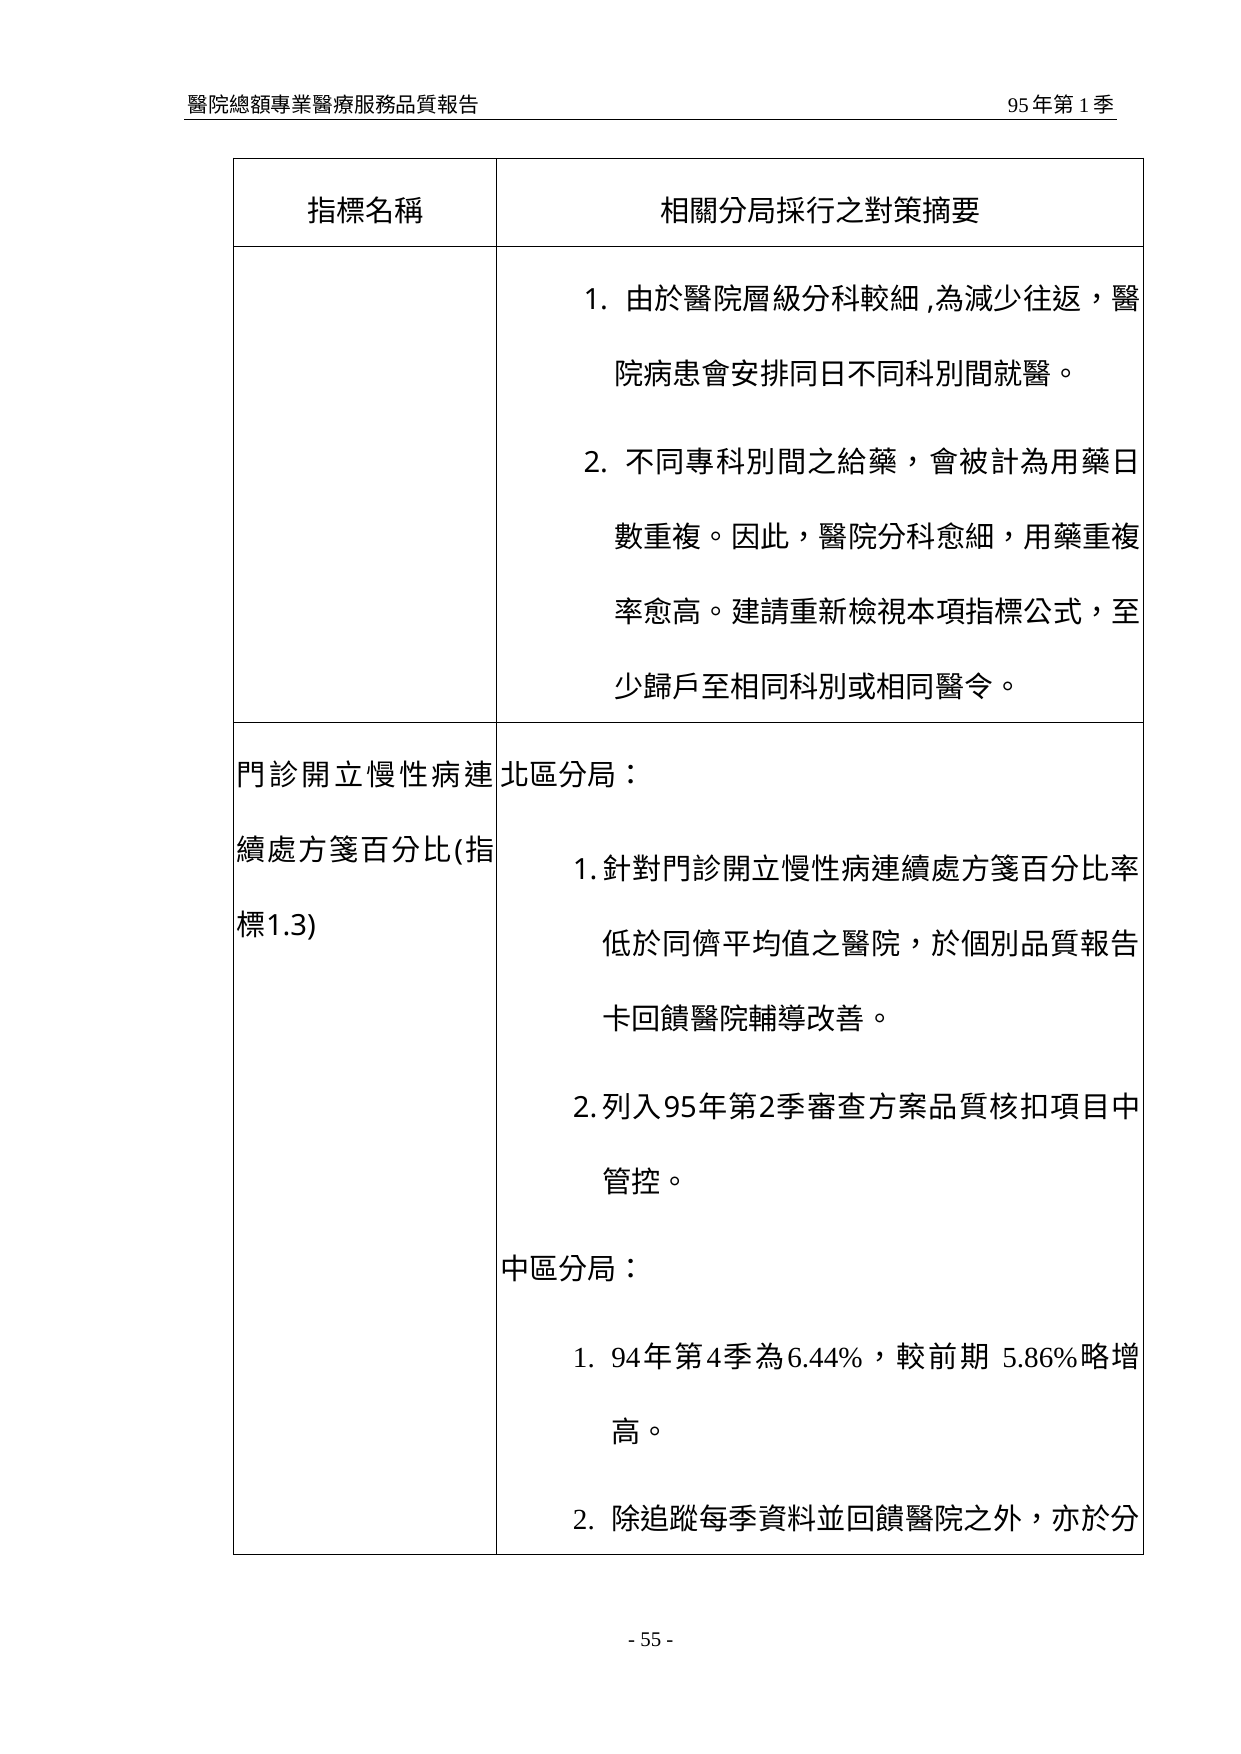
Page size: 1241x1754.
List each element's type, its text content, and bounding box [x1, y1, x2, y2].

table_header 相關分局採行之對策摘要 [497, 159, 1143, 246]
table_cell [234, 247, 496, 722]
table_cell 台北分局： 對策1.持續針對異常院所發文輔導改善。 對策2.定期每月利用檔案分析方式篩選異常案件核扣重複用藥或提供醫院內部檢討改善： 主要管控標的為病患同日重複開立相同品項藥品之醫院，病患同日就診兩科以上，重複開立相同品項藥品之醫院。清查結果依程序審查方式核扣。 自94年第2季起，逐月以檔案分析方式，清查地區級以上醫院重複案件，若數量多無法舉證者，以抽樣方式送審再依比例回推核扣。 建議： 由於醫院層級分科較細 ,為減少往返，醫院病患會安排同日不同科別間就醫。 不同專科別間之給藥，會被計為用藥日數重複。因此，醫院分科愈細，用藥重複率愈高。建請重新檢視本項指標公式，至少歸戶至相同科別或相同醫令。 [497, 247, 1143, 722]
table_cell 北區分局： 針對門診開立慢性病連續處方箋百分比率低於同儕平均值之醫院，於個別品質報告卡回饋醫院輔導改善。 列入95年第2季審查方案品質核扣項目中管控。 中區分局： 94年第4季為6.44%，較前期 5.86%略增高。 除追蹤每季資料並回饋醫院之外，亦於分 [497, 723, 1143, 1554]
table_header 指標名稱 [234, 159, 496, 246]
table_cell 門診開立慢性病連續處方箋百分比(指標1.3) [234, 723, 496, 1554]
